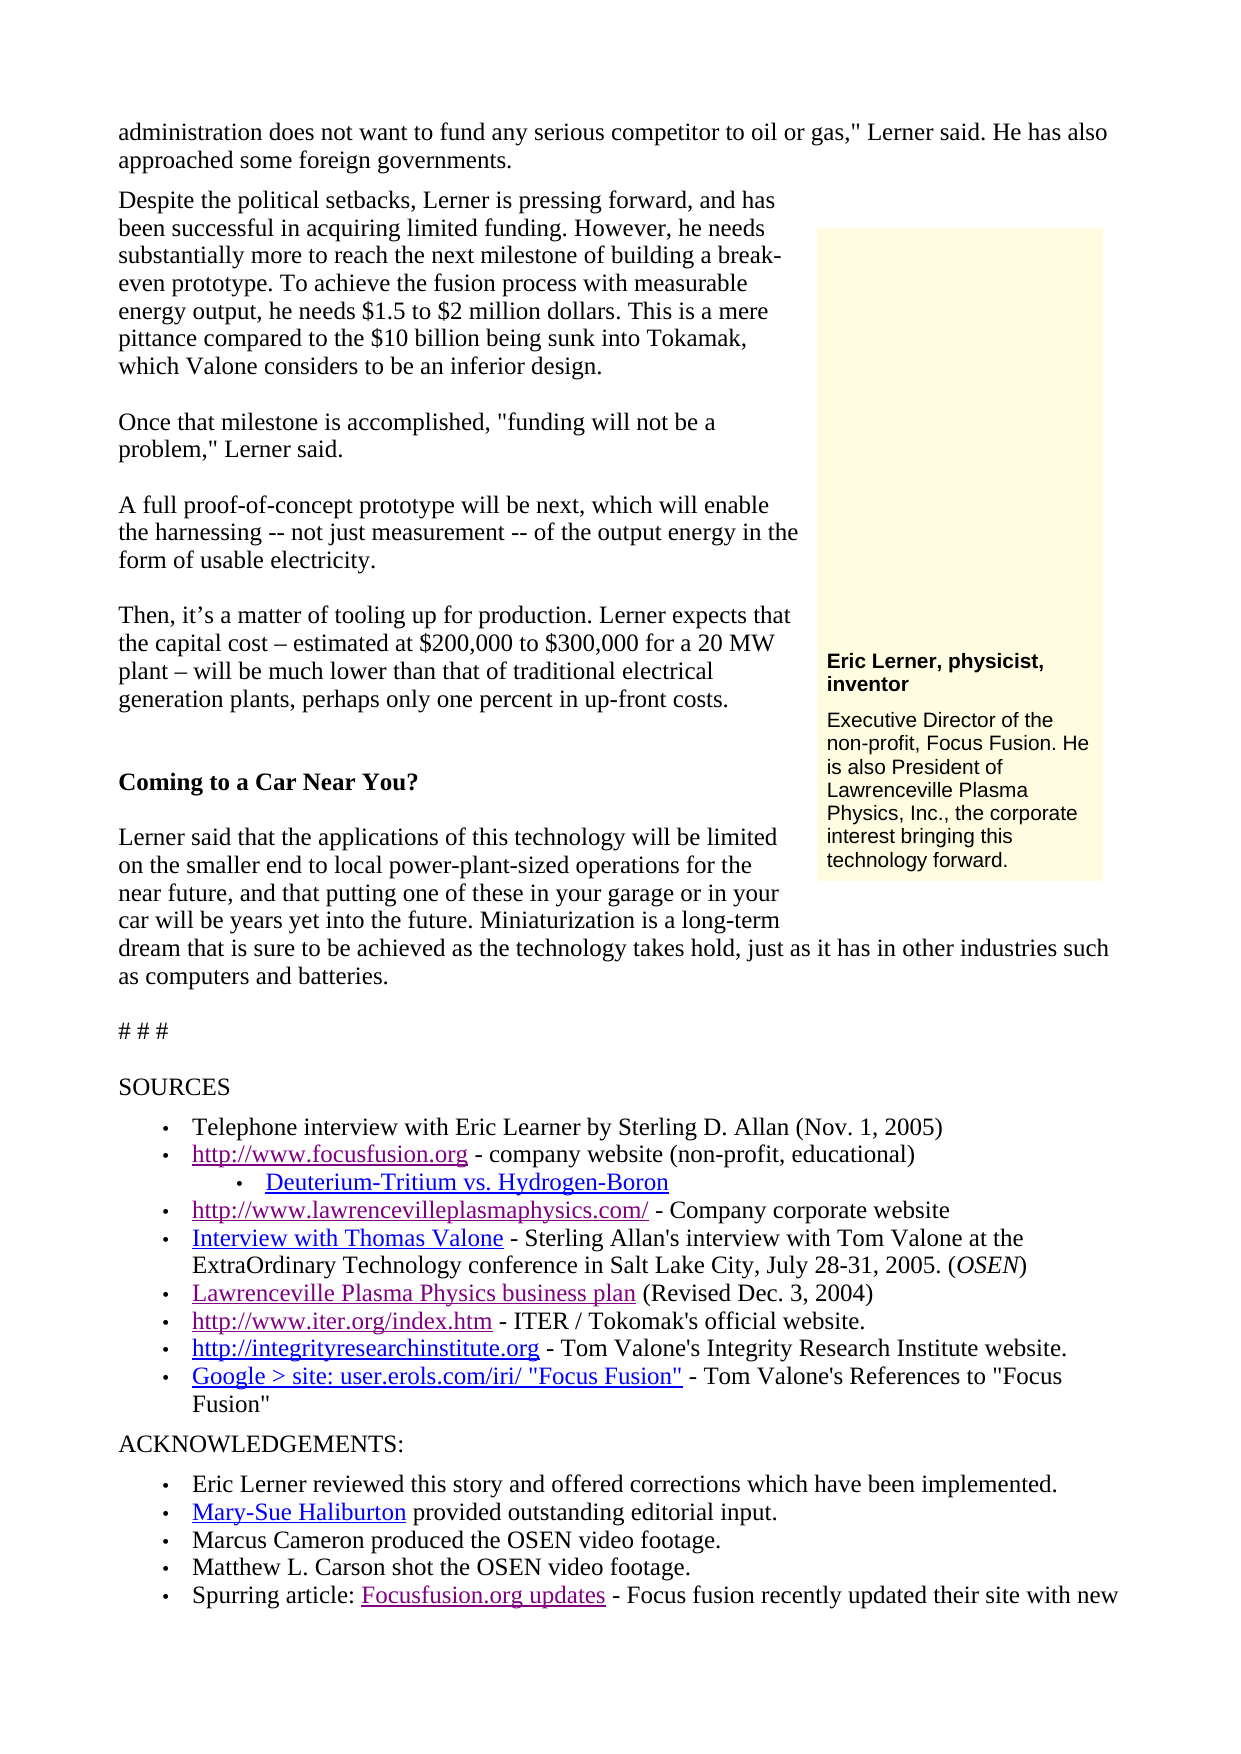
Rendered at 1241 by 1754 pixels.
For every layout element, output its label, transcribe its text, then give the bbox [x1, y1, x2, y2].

table_cell [1103, 228, 1122, 881]
list Telephone interview with Eric Learner by Sterling D. Allan (Nov. 1, 2005) [162, 1113, 1122, 1141]
table_cell [799, 881, 1122, 923]
list http://www.iter.org/index.htm - ITER / Tokomak's official website. [162, 1307, 1122, 1334]
list Lawrenceville Plasma Physics business plan (Revised Dec. 3, 2004) [162, 1279, 1122, 1307]
text Despite the political setbacks, Lerner is pressing forward, and has been successful in acquiring limited funding. However, he needs substantially more to reach the next milestone of building a break-even prototype. To achieve the fusion process with measurable energy output, he needs $1.5 to $2 million dollars. This is a mere pittance compared to the $10 billion being sunk into Tokamak, which Valone considers to be an inferior design. Once that milestone is accomplished, "funding will not be a problem," Lerner said. A full proof-of-concept prototype will be next, which will enable the harnessing -- not just measurement -- of the output energy in the form of usable electricity. Then, it’s a matter of tooling up for production. Lerner expects that the capital cost – estimated at $200,000 to $300,000 for a 20 MW plant – will be much lower than that of traditional electrical generation plants, perhaps only one percent in up-front costs. Coming to a Car Near You? Lerner said that the applications of this technology will be limited on the smaller end to local power-plant-sized operations for the near future, and that putting one of these in your garage or in your car will be years yet into the future. Miniaturization is a long-term dream that is sure to be achieved as the technology takes hold, just as it has in other industries such as computers and batteries. # # # SOURCES [118, 186, 1122, 1100]
table_cell Eric Lerner, physicist, inventor Executive Director of the non-profit, Focus Fusion. He is also President of Lawrenceville Plasma Physics, Inc., the corporate interest bringing this technology forward. [817, 640, 1103, 881]
text ACKNOWLEDGEMENTS: [118, 1430, 1122, 1458]
list http://www.focusfusion.org - company website (non-profit, educational) [162, 1141, 1122, 1168]
list Marcus Cameron produced the OSEN video footage. [162, 1526, 1122, 1553]
list http://integrityresearchinstitute.org - Tom Valone's Integrity Research Institute website. [162, 1334, 1122, 1362]
list Eric Lerner reviewed this story and offered corrections which have been implemented. [162, 1470, 1122, 1498]
list Mary-Sue Haliburton provided outstanding editorial input. [162, 1498, 1122, 1526]
list Matthew L. Carson shot the OSEN video footage. [162, 1553, 1122, 1581]
list Google > site: user.erols.com/iri/ "Focus Fusion" - Tom Valone's References to "Focus Fusion" [162, 1362, 1122, 1418]
list Deuterium-Tritium vs. Hydrogen-Boron [236, 1168, 1122, 1196]
table_header [799, 186, 1122, 228]
list Interview with Thomas Valone - Sterling Allan's interview with Tom Valone at the ExtraOrdinary Technology conference in Salt Lake City, July 28-31, 2005. (OSEN) [162, 1224, 1122, 1279]
table_header [817, 228, 1103, 640]
table_cell [799, 228, 817, 881]
text administration does not want to fund any serious competitor to oil or gas," Lerner said. He has also approached some foreign governments. [118, 118, 1122, 173]
list http://www.lawrencevilleplasmaphysics.com/ - Company corporate website [162, 1196, 1122, 1224]
list Spurring article: Focusfusion.org updates - Focus fusion recently updated their site with new [162, 1581, 1122, 1609]
